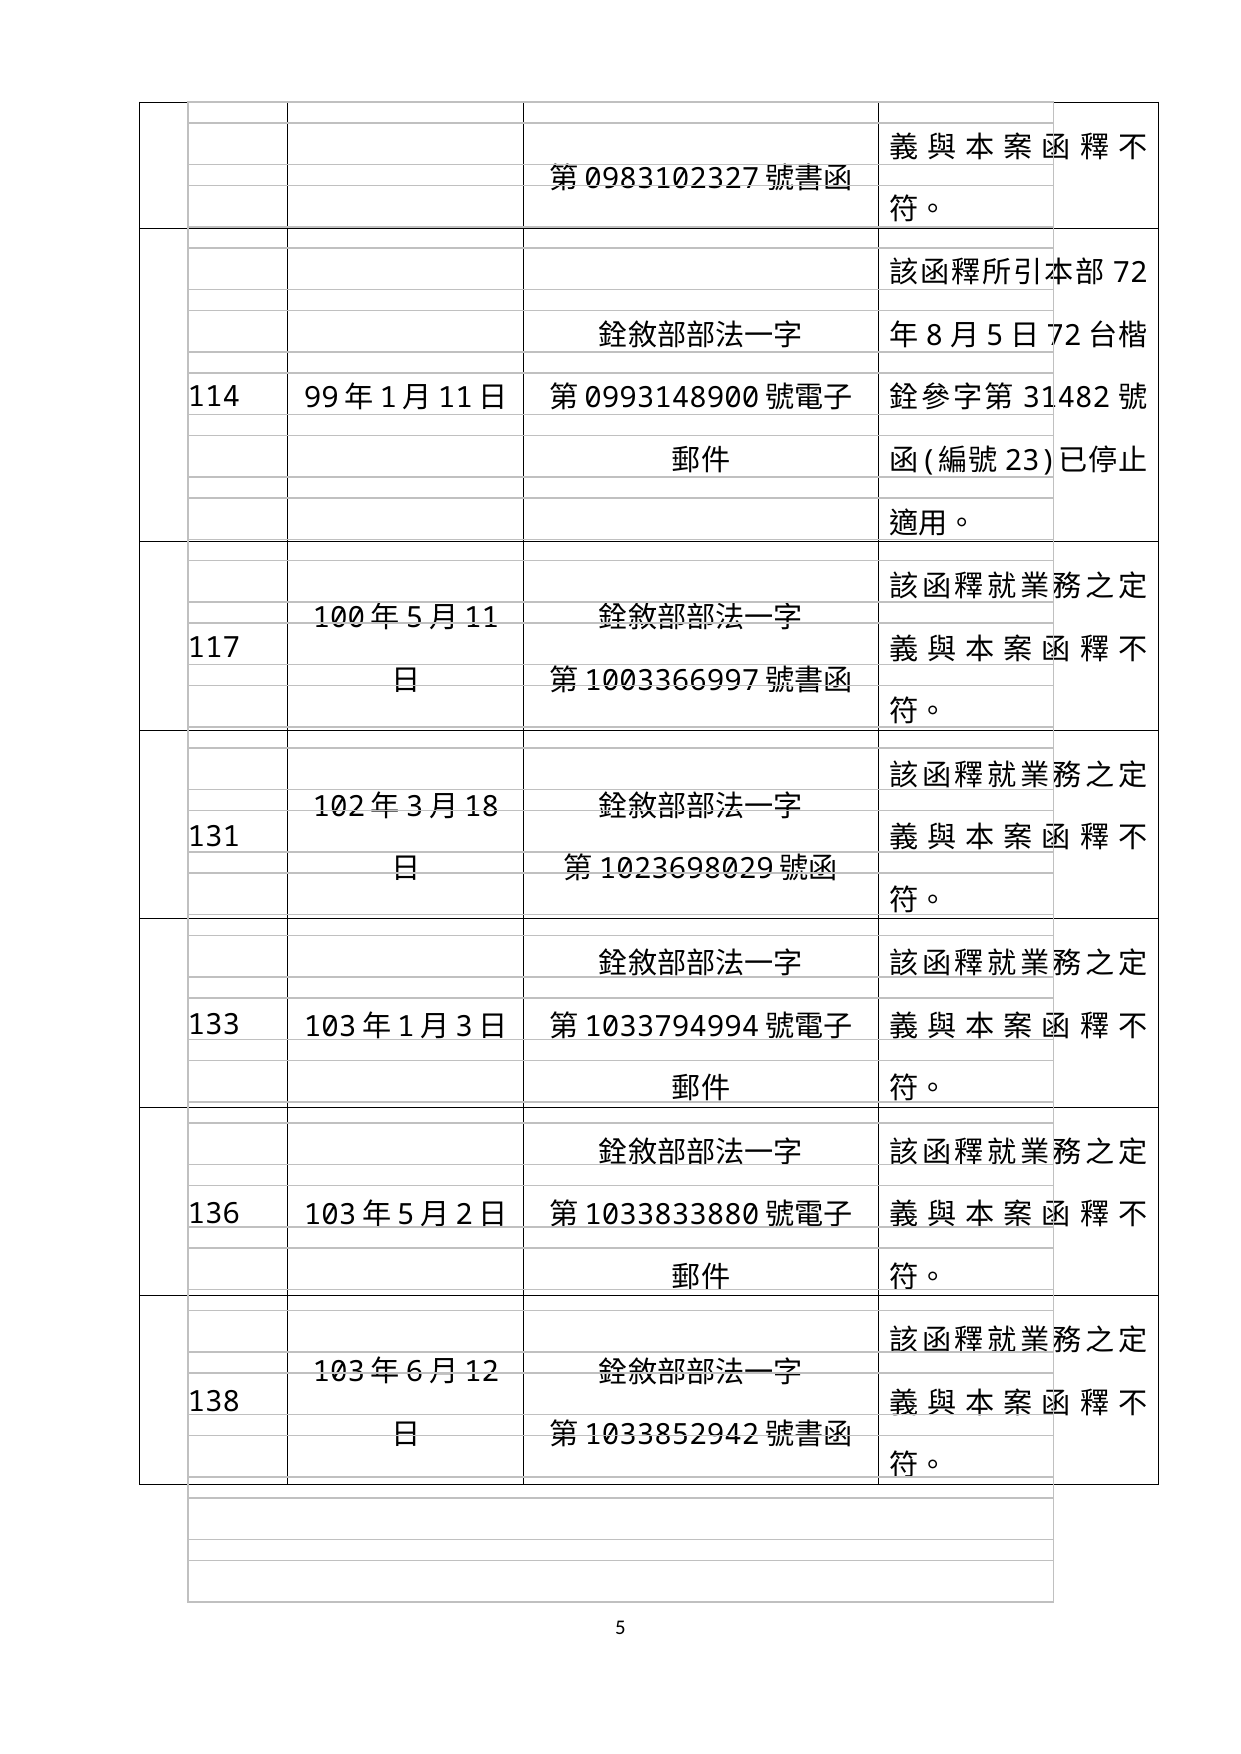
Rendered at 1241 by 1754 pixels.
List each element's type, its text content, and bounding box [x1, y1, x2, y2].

table_cell 該函釋就業務之定義與本案函釋不符。 [879, 542, 1053, 560]
table_cell 該函釋所引本部72年8月5日72台楷銓參字第31482號函(編號23)已停止適用。 [879, 353, 1053, 372]
table_cell 該函釋就業務之定義與本案函釋不符。 [879, 811, 1053, 851]
table_cell 該函釋就業務之定義與本案函釋不符。 [879, 165, 1053, 185]
table_cell [140, 103, 187, 228]
table_cell 102年3月18日 [288, 790, 523, 810]
table_cell 第1033794994號電子 [524, 999, 878, 1039]
table_cell 該函釋所引本部72年8月5日72台楷銓參字第31482號函(編號23)已停止適用。 [1054, 229, 1158, 541]
table_cell [288, 103, 523, 122]
table_cell 該函釋就業務之定義與本案函釋不符。 [879, 686, 1053, 726]
table_cell 銓敘部部法一字 [524, 311, 878, 351]
table_cell 該函釋就業務之定義與本案函釋不符。 [879, 874, 1053, 914]
table_cell 99年1月11日 [288, 374, 523, 414]
table_cell 136 [189, 1186, 287, 1226]
table_cell [524, 919, 878, 935]
table_cell 該函釋就業務之定義與本案函釋不符。 [879, 1165, 1053, 1185]
table_cell 銓敘部部法一字 第1003366997號書函 [524, 561, 878, 601]
table_cell 銓敘部部法一字 第1023698029號函 [524, 749, 878, 789]
table_cell 銓敘部部法一字 第1033852942號書函 [524, 1296, 878, 1310]
table_cell [524, 249, 878, 289]
table_cell 郵件 [524, 1249, 878, 1289]
table_cell 銓敘部部法一字 [524, 1124, 878, 1164]
table_cell [140, 229, 187, 541]
table_cell 102年3月18日 [288, 874, 523, 914]
table_cell 銓敘部部法一字 第1023698029號函 [524, 790, 878, 810]
table_cell [189, 415, 287, 435]
table_cell 該函釋就業務之定義與本案函釋不符。 [879, 1374, 1053, 1414]
table_cell 該函釋所引本部72年8月5日72台楷銓參字第31482號函(編號23)已停止適用。 [879, 436, 1053, 476]
table_cell 該函釋就業務之定義與本案函釋不符。 [879, 1415, 1053, 1435]
table_cell [288, 311, 523, 351]
table_cell 銓敘部部法一字 第1003366997號書函 [524, 686, 878, 726]
table_cell [189, 229, 287, 247]
table_cell [288, 186, 523, 226]
table_cell [189, 103, 287, 122]
table_cell [288, 415, 523, 435]
table_cell 該函釋就業務之定義與本案函釋不符。 [1054, 542, 1158, 730]
table_cell 102年3月18日 [288, 731, 523, 747]
table_cell 該函釋就業務之定義與本案函釋不符。 [879, 124, 1053, 164]
table_cell [189, 1415, 287, 1435]
table_cell [288, 1249, 523, 1289]
table_cell [288, 478, 523, 497]
table_cell 100年5月11日 [288, 686, 523, 726]
table_cell [189, 1290, 287, 1295]
table_cell [140, 1296, 187, 1484]
table_cell [189, 603, 287, 622]
table_cell [189, 686, 287, 726]
table_cell 該函釋就業務之定義與本案函釋不符。 [879, 1108, 1053, 1122]
table_cell 該函釋就業務之定義與本案函釋不符。 [879, 1478, 1053, 1484]
table_cell 銓敘部部法一字 第1003366997號書函 [524, 603, 605, 622]
table_cell 103年6月12日 [288, 1311, 523, 1351]
table_cell 該函釋就業務之定義與本案函釋不符。 [879, 1228, 1053, 1247]
table_cell 銓敘部部法一字 第1003366997號書函 [732, 603, 878, 622]
table_cell [189, 936, 287, 976]
table_cell 銓敘部部法一字 第1033852942號書函 [524, 1478, 878, 1484]
table_cell [288, 353, 523, 372]
table_cell 該函釋就業務之定義與本案函釋不符。 [879, 1103, 1053, 1107]
table_cell [524, 353, 878, 372]
table_cell [524, 1165, 878, 1185]
table_cell 該函釋就業務之定義與本案函釋不符。 [879, 853, 1053, 872]
table_cell 該函釋就業務之定義與本案函釋不符。 [879, 978, 1053, 997]
table_cell [288, 124, 523, 164]
table_cell [288, 978, 523, 997]
table_cell 該函釋就業務之定義與本案函釋不符。 [879, 624, 1053, 664]
table_cell 該函釋就業務之定義與本案函釋不符。 [879, 1296, 1053, 1310]
table_cell 該函釋所引本部72年8月5日72台楷銓參字第31482號函(編號23)已停止適用。 [879, 290, 1053, 310]
table_cell [288, 1040, 523, 1060]
table_cell 103年6月12日 [288, 1353, 523, 1372]
table_cell [189, 874, 287, 914]
table_cell [524, 1108, 878, 1122]
table_cell 該函釋就業務之定義與本案函釋不符。 [879, 919, 1053, 935]
table_cell 100年5月11日 [288, 603, 385, 622]
table_cell 該函釋就業務之定義與本案函釋不符。 [879, 665, 1053, 685]
table_cell 100年5月11日 [288, 665, 523, 685]
table_cell 131 [189, 811, 287, 851]
table_cell [288, 1228, 523, 1247]
table_cell 100年5月11日 [288, 624, 523, 664]
table_cell 該函釋就業務之定義與本案函釋不符。 [1054, 103, 1158, 228]
table_cell 銓敘部部法一字 第1033852942號書函 [524, 1436, 878, 1476]
table_cell 銓敘部部法一字 第1003366997號書函 [524, 665, 784, 685]
table_cell 103年6月12日 [288, 1436, 523, 1476]
table_cell 102年3月18日 [288, 749, 523, 789]
table_cell [189, 919, 287, 935]
table_cell 該函釋就業務之定義與本案函釋不符。 [1054, 919, 1158, 1107]
table_cell [189, 542, 287, 560]
table_cell [140, 1108, 187, 1295]
table_cell [189, 165, 287, 185]
table_cell [288, 165, 523, 185]
table_cell [524, 978, 878, 997]
table_cell 103年6月12日 [288, 1415, 523, 1435]
table_cell [189, 1040, 287, 1060]
table_cell 銓敘部部法一字 第1033852942號書函 [524, 1415, 878, 1435]
table_cell 103年6月12日 [288, 1478, 523, 1484]
table_cell 該函釋就業務之定義與本案函釋不符。 [879, 731, 1053, 747]
table_cell 銓敘部部法一字 第0983102327號書函 [524, 186, 878, 226]
table_cell [288, 1108, 523, 1122]
table_cell [189, 478, 287, 497]
table_cell 銓敘部部法一字 第1023698029號函 [524, 874, 878, 914]
table_cell [189, 1108, 287, 1122]
table_cell 該函釋所引本部72年8月5日72台楷銓參字第31482號函(編號23)已停止適用。 [879, 374, 1053, 414]
table_cell 該函釋就業務之定義與本案函釋不符。 [879, 1249, 1053, 1289]
table_cell 銓敘部部法一字 第1003366997號書函 [524, 542, 878, 560]
table_cell 該函釋就業務之定義與本案函釋不符。 [879, 1061, 1053, 1101]
table_cell 該函釋就業務之定義與本案函釋不符。 [879, 790, 1053, 810]
table_cell 銓敘部部法一字 [524, 936, 878, 976]
table_cell 該函釋就業務之定義與本案函釋不符。 [879, 1311, 1053, 1351]
table_cell [288, 229, 523, 247]
table_cell [189, 1103, 287, 1107]
table_cell [189, 665, 287, 685]
table_cell 該函釋所引本部72年8月5日72台楷銓參字第31482號函(編號23)已停止適用。 [879, 499, 1053, 539]
table_cell [189, 1249, 287, 1289]
table_cell [189, 1165, 287, 1185]
table_cell 該函釋所引本部72年8月5日72台楷銓參字第31482號函(編號23)已停止適用。 [879, 478, 1053, 497]
table_cell 銓敘部部法一字 第0983102327號書函 [524, 165, 784, 185]
table_cell 100年5月11日 [288, 542, 523, 560]
table_cell 102年3月18日 [288, 811, 523, 851]
table_cell [524, 478, 878, 497]
table_cell [189, 290, 287, 310]
table_cell 該函釋就業務之定義與本案函釋不符。 [879, 1186, 1053, 1226]
table_cell 該函釋就業務之定義與本案函釋不符。 [879, 1436, 1053, 1476]
table_cell 該函釋就業務之定義與本案函釋不符。 [879, 603, 1053, 622]
table_cell 該函釋就業務之定義與本案函釋不符。 [1054, 1296, 1158, 1484]
table_cell [189, 978, 287, 997]
table_cell 郵件 [524, 1061, 878, 1101]
table_cell [288, 1165, 523, 1185]
table_cell [288, 1124, 523, 1164]
table_cell 133 [189, 999, 287, 1039]
table_cell 該函釋就業務之定義與本案函釋不符。 [879, 1124, 1053, 1164]
table_cell 該函釋就業務之定義與本案函釋不符。 [879, 936, 1053, 976]
table_cell 該函釋所引本部72年8月5日72台楷銓參字第31482號函(編號23)已停止適用。 [879, 311, 1053, 351]
table_cell [524, 499, 878, 539]
table_cell [524, 290, 878, 310]
table_cell 銓敘部部法一字 第0983102327號書函 [838, 165, 878, 185]
table_cell [288, 290, 523, 310]
table_cell 138 [189, 1374, 287, 1414]
table_cell [524, 1103, 878, 1107]
table_cell [189, 1124, 287, 1164]
table_cell [140, 542, 187, 730]
table_cell [189, 749, 287, 789]
table_cell [288, 936, 523, 976]
table_cell 該函釋就業務之定義與本案函釋不符。 [879, 1290, 1053, 1295]
table_cell 銓敘部部法一字 第0983102327號書函 [779, 165, 841, 185]
table_cell [189, 1436, 287, 1476]
table_cell [524, 1040, 878, 1060]
table_cell [288, 499, 523, 539]
table_cell 該函釋就業務之定義與本案函釋不符。 [879, 749, 1053, 789]
table_cell [140, 731, 187, 918]
table_cell 103年6月12日 [288, 1374, 523, 1414]
table_cell 100年5月11日 [288, 561, 523, 601]
table_cell 該函釋就業務之定義與本案函釋不符。 [1054, 731, 1158, 918]
table_cell 銓敘部部法一字 第1033852942號書函 [524, 1374, 878, 1414]
table_cell 該函釋就業務之定義與本案函釋不符。 [879, 1353, 1053, 1372]
table_cell 該函釋就業務之定義與本案函釋不符。 [1054, 1108, 1158, 1295]
table_cell 銓敘部部法一字 第1023698029號函 [524, 811, 878, 851]
table_cell [189, 499, 287, 539]
table_cell [189, 1061, 287, 1101]
table_cell [288, 436, 523, 476]
table_cell 銓敘部部法一字 第1033852942號書函 [524, 1311, 878, 1351]
table_cell [189, 853, 287, 872]
table_cell [524, 1290, 878, 1295]
table_cell 銓敘部部法一字 第1003366997號書函 [524, 624, 878, 664]
table_cell 銓敘部部法一字 第1003366997號書函 [780, 665, 878, 685]
table_cell 117 [189, 624, 287, 664]
table_cell 銓敘部部法一字 第1023698029號函 [524, 731, 878, 747]
table_cell [189, 561, 287, 601]
table_cell [189, 186, 287, 226]
table_cell 114 [189, 374, 287, 414]
table_cell [189, 1353, 287, 1372]
table_cell [189, 731, 287, 747]
table_cell 銓敘部部法一字 第0983102327號書函 [524, 124, 878, 164]
table_cell [189, 790, 287, 810]
table_cell [524, 415, 878, 435]
table_cell 該函釋就業務之定義與本案函釋不符。 [879, 999, 1053, 1039]
table_cell 銓敘部部法一字 第1023698029號函 [524, 853, 798, 872]
table_cell [189, 1478, 287, 1484]
table_cell 103年1月3日 [288, 999, 523, 1039]
table_cell [189, 1296, 287, 1310]
table_cell [189, 1311, 287, 1351]
table_cell 103年5月2日 [288, 1186, 523, 1226]
table_cell 銓敘部部法一字 第0983102327號書函 [524, 103, 878, 122]
table_cell [140, 919, 187, 1107]
table_cell [189, 249, 287, 289]
table_cell 銓敘部部法一字 第1023698029號函 [794, 853, 878, 872]
table_cell [288, 1290, 523, 1295]
table_cell 郵件 [524, 436, 878, 476]
table_cell 該函釋就業務之定義與本案函釋不符。 [879, 103, 1053, 122]
table_cell [189, 1228, 287, 1247]
table_cell 該函釋所引本部72年8月5日72台楷銓參字第31482號函(編號23)已停止適用。 [879, 229, 1053, 247]
table_cell 該函釋所引本部72年8月5日72台楷銓參字第31482號函(編號23)已停止適用。 [879, 415, 1053, 435]
table_cell [524, 229, 878, 247]
table_cell 102年3月18日 [288, 853, 523, 872]
table_cell [189, 124, 287, 164]
table_cell 第1033833880號電子 [524, 1186, 878, 1226]
table_cell 該函釋就業務之定義與本案函釋不符。 [879, 186, 1053, 226]
table_cell [189, 436, 287, 476]
table_cell [189, 311, 287, 351]
table_cell 銓敘部部法一字 第1033852942號書函 [524, 1353, 878, 1372]
table_cell 100年5月11日 [379, 603, 523, 622]
table_cell [288, 249, 523, 289]
table_cell [189, 353, 287, 372]
table_cell [524, 1228, 878, 1247]
table_cell 該函釋就業務之定義與本案函釋不符。 [879, 561, 1053, 601]
table_cell 銓敘部部法一字 第1003366997號書函 [647, 603, 732, 622]
table_cell 該函釋就業務之定義與本案函釋不符。 [879, 1040, 1053, 1060]
table_cell [288, 919, 523, 935]
table_cell 103年6月12日 [288, 1296, 523, 1310]
table_cell 該函釋所引本部72年8月5日72台楷銓參字第31482號函(編號23)已停止適用。 [879, 249, 1053, 289]
table_cell 第0993148900號電子 [524, 374, 878, 414]
table_cell [288, 1061, 523, 1101]
table_cell [288, 1103, 523, 1107]
